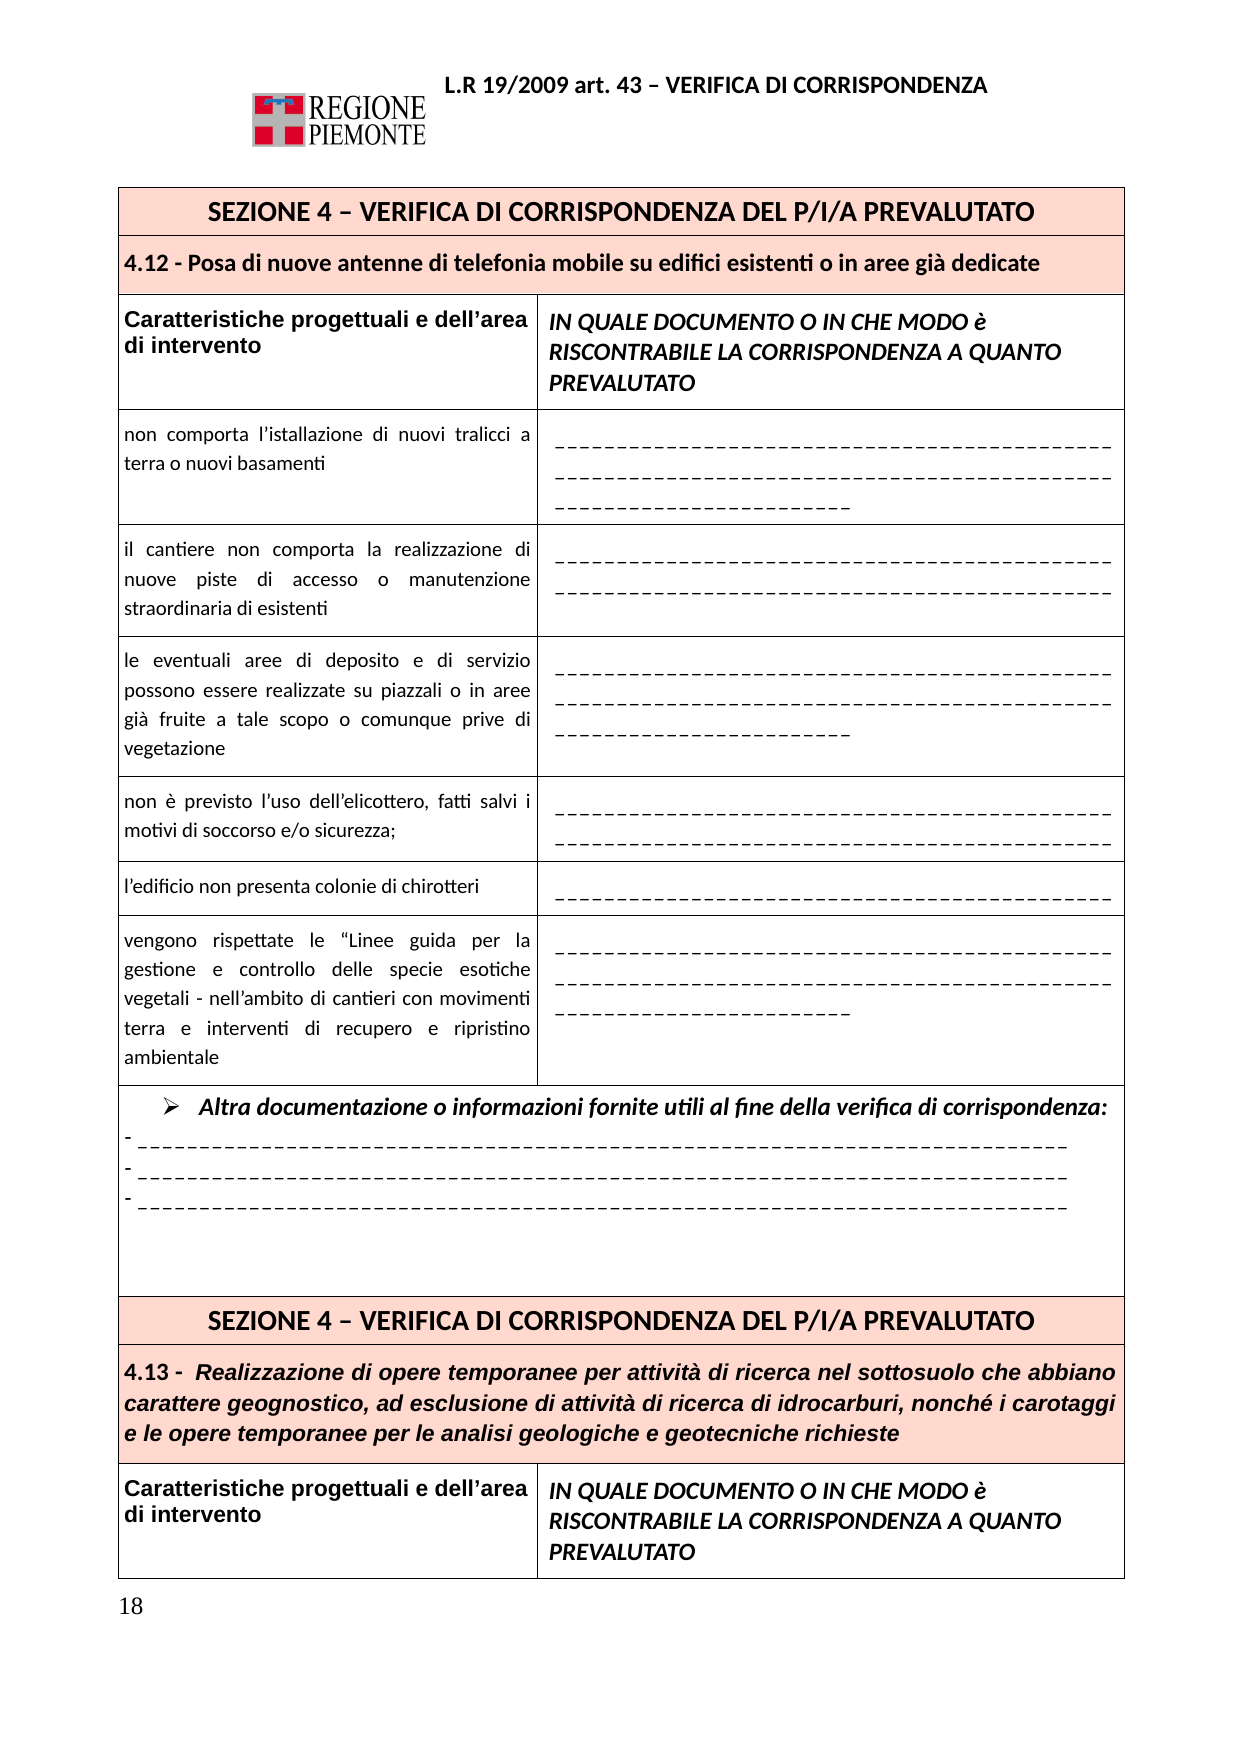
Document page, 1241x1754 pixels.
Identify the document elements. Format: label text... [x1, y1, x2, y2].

table_cell non è previsto l’uso dell’elicottero, fatti salvi i motivi di soccorso e/o sicurezza; [119, 777, 537, 861]
table_cell Caratteristiche progettuali e dell’area di intervento [119, 295, 537, 409]
table_cell IN QUALE DOCUMENTO O IN CHE MODO è RISCONTRABILE LA CORRISPONDENZA A QUANTO PREVALUTATO [538, 295, 1124, 409]
table_cell Caratteristiche progettuali e dell’area di intervento [119, 1464, 537, 1578]
table_cell l’edificio non presenta colonie di chirotteri [119, 862, 537, 915]
table_cell 4.12 - Posa di nuove antenne di telefonia mobile su edifici esistenti o in aree già dedicate [119, 236, 1124, 293]
table_cell le eventuali aree di deposito e di servizio possono essere realizzate su piazzali o in aree già fruite a tale scopo o comunque prive di vegetazione [119, 637, 537, 776]
table_cell IN QUALE DOCUMENTO O IN CHE MODO è RISCONTRABILE LA CORRISPONDENZA A QUANTO PREVALUTATO [538, 1464, 1124, 1578]
table_cell __________________________________________________________________________________________ [538, 525, 1124, 636]
table_cell Altra documentazione o informazioni fornite utili al fine della verifica di corrispondenza: - ___________________________________________________________________________ - ___________________________________________________________________________ - ___________________________________________________________________________ [119, 1086, 1124, 1296]
table_header SEZIONE 4 – VERIFICA DI CORRISPONDENZA DEL P/I/A PREVALUTATO [119, 188, 1124, 235]
table_cell __________________________________________________________________________________________ [538, 777, 1124, 861]
table_cell non comporta l’istallazione di nuovi tralicci a terra o nuovi basamenti [119, 410, 537, 524]
table_cell __________________________________________________________________________________________________________________ [538, 410, 1124, 524]
table_cell SEZIONE 4 – VERIFICA DI CORRISPONDENZA DEL P/I/A PREVALUTATO [119, 1297, 1124, 1344]
table_cell vengono rispettate le “Linee guida per la gestione e controllo delle specie esotiche vegetali - nell’ambito di cantieri con movimenti terra e interventi di recupero e ripristino ambientale [119, 916, 537, 1084]
table_cell __________________________________________________________________________________________________________________ [538, 637, 1124, 776]
table_cell il cantiere non comporta la realizzazione di nuove piste di accesso o manutenzione straordinaria di esistenti [119, 525, 537, 636]
table_cell 4.13 - Realizzazione di opere temporanee per attività di ricerca nel sottosuolo che abbiano carattere geognostico, ad esclusione di attività di ricerca di idrocarburi, nonché i carotaggi e le opere temporanee per le analisi geologiche e geotecniche richieste [119, 1345, 1124, 1463]
table_cell _____________________________________________ [538, 862, 1124, 915]
table_cell __________________________________________________________________________________________________________________ [538, 916, 1124, 1084]
